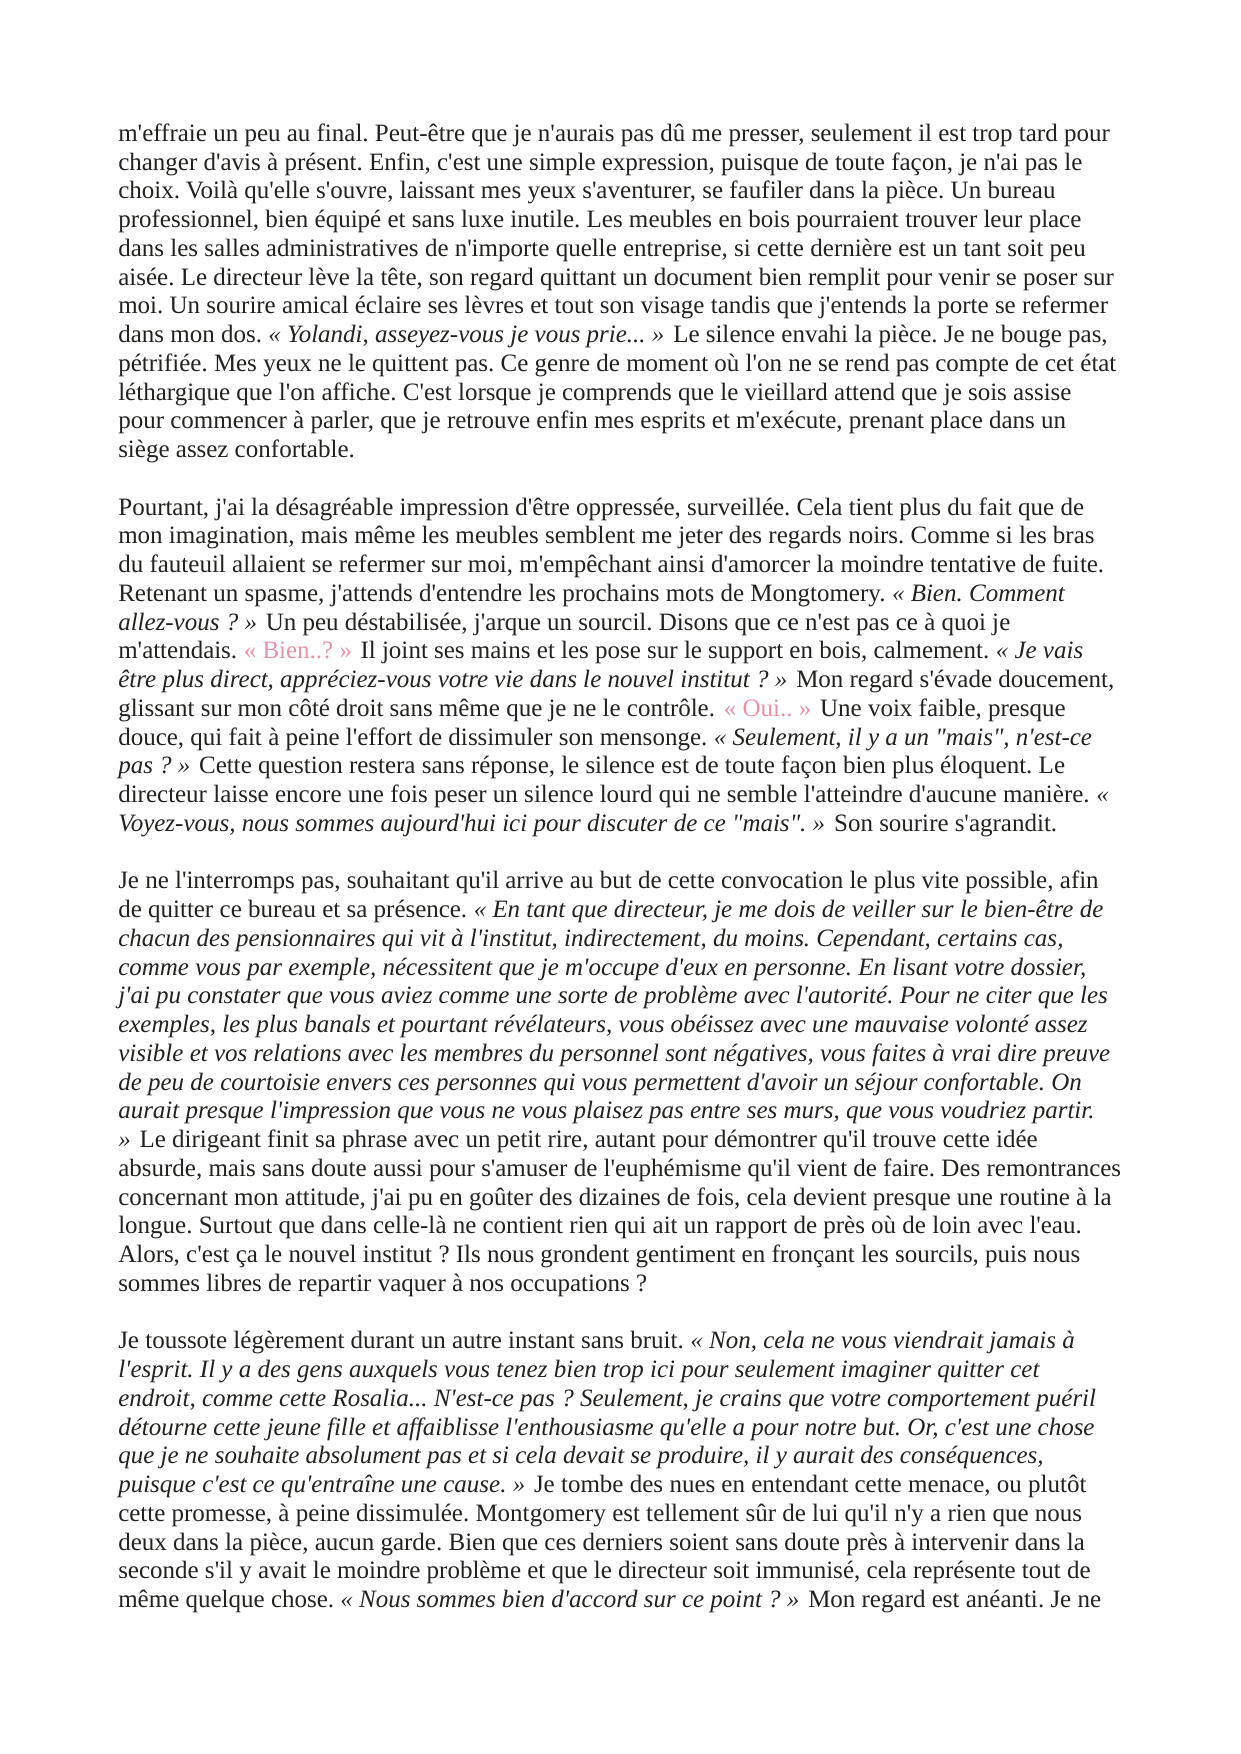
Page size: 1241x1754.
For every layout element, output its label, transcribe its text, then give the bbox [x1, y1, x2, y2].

text m'effraie un peu au final. Peut-être que je n'aurais pas dû me presser, seulement il est trop tard pour changer d'avis à présent. Enfin, c'est une simple expression, puisque de toute façon, je n'ai pas le choix. Voilà qu'elle s'ouvre, laissant mes yeux s'aventurer, se faufiler dans la pièce. Un bureau professionnel, bien équipé et sans luxe inutile. Les meubles en bois pourraient trouver leur place dans les salles administratives de n'importe quelle entreprise, si cette dernière est un tant soit peu aisée. Le directeur lève la tête, son regard quittant un document bien remplit pour venir se poser sur moi. Un sourire amical éclaire ses lèvres et tout son visage tandis que j'entends la porte se refermer dans mon dos. « Yolandi, asseyez-vous je vous prie... » Le silence envahi la pièce. Je ne bouge pas, pétrifiée. Mes yeux ne le quittent pas. Ce genre de moment où l'on ne se rend pas compte de cet état léthargique que l'on affiche. C'est lorsque je comprends que le vieillard attend que je sois assise pour commencer à parler, que je retrouve enfin mes esprits et m'exécute, prenant place dans un siège assez confortable. Pourtant, j'ai la désagréable impression d'être oppressée, surveillée. Cela tient plus du fait que de mon imagination, mais même les meubles semblent me jeter des regards noirs. Comme si les bras du fauteuil allaient se refermer sur moi, m'empêchant ainsi d'amorcer la moindre tentative de fuite. Retenant un spasme, j'attends d'entendre les prochains mots de Mongtomery. « Bien. Comment allez-vous ? » Un peu déstabilisée, j'arque un sourcil. Disons que ce n'est pas ce à quoi je m'attendais. « Bien..? » Il joint ses mains et les pose sur le support en bois, calmement. « Je vais être plus direct, appréciez-vous votre vie dans le nouvel institut ? » Mon regard s'évade doucement, glissant sur mon côté droit sans même que je ne le contrôle. « Oui.. » Une voix faible, presque douce, qui fait à peine l'effort de dissimuler son mensonge. « Seulement, il y a un "mais", n'est-ce pas ? » Cette question restera sans réponse, le silence est de toute façon bien plus éloquent. Le directeur laisse encore une fois peser un silence lourd qui ne semble l'atteindre d'aucune manière. « Voyez-vous, nous sommes aujourd'hui ici pour discuter de ce "mais". » Son sourire s'agrandit. Je ne l'interromps pas, souhaitant qu'il arrive au but de cette convocation le plus vite possible, afin de quitter ce bureau et sa présence. « En tant que directeur, je me dois de veiller sur le bien-être de chacun des pensionnaires qui vit à l'institut, indirectement, du moins. Cependant, certains cas, comme vous par exemple, nécessitent que je m'occupe d'eux en personne. En lisant votre dossier, j'ai pu constater que vous aviez comme une sorte de problème avec l'autorité. Pour ne citer que les exemples, les plus banals et pourtant révélateurs, vous obéissez avec une mauvaise volonté assez visible et vos relations avec les membres du personnel sont négatives, vous faites à vrai dire preuve de peu de courtoisie envers ces personnes qui vous permettent d'avoir un séjour confortable. On aurait presque l'impression que vous ne vous plaisez pas entre ses murs, que vous voudriez partir. » Le dirigeant finit sa phrase avec un petit rire, autant pour démontrer qu'il trouve cette idée absurde, mais sans doute aussi pour s'amuser de l'euphémisme qu'il vient de faire. Des remontrances concernant mon attitude, j'ai pu en goûter des dizaines de fois, cela devient presque une routine à la longue. Surtout que dans celle-là ne contient rien qui ait un rapport de près où de loin avec l'eau. Alors, c'est ça le nouvel institut ? Ils nous grondent gentiment en fronçant les sourcils, puis nous sommes libres de repartir vaquer à nos occupations ? Je toussote légèrement durant un autre instant sans bruit. « Non, cela ne vous viendrait jamais à l'esprit. Il y a des gens auxquels vous tenez bien trop ici pour seulement imaginer quitter cet endroit, comme cette Rosalia... N'est-ce pas ? Seulement, je crains que votre comportement puéril détourne cette jeune fille et affaiblisse l'enthousiasme qu'elle a pour notre but. Or, c'est une chose que je ne souhaite absolument pas et si cela devait se produire, il y aurait des conséquences, puisque c'est ce qu'entraîne une cause. » Je tombe des nues en entendant cette menace, ou plutôt cette promesse, à peine dissimulée. Montgomery est tellement sûr de lui qu'il n'y a rien que nous deux dans la pièce, aucun garde. Bien que ces derniers soient sans doute près à intervenir dans la seconde s'il y avait le moindre problème et que le directeur soit immunisé, cela représente tout de même quelque chose. « Nous sommes bien d'accord sur ce point ? » Mon regard est anéanti. Je ne [118, 118, 1122, 1613]
